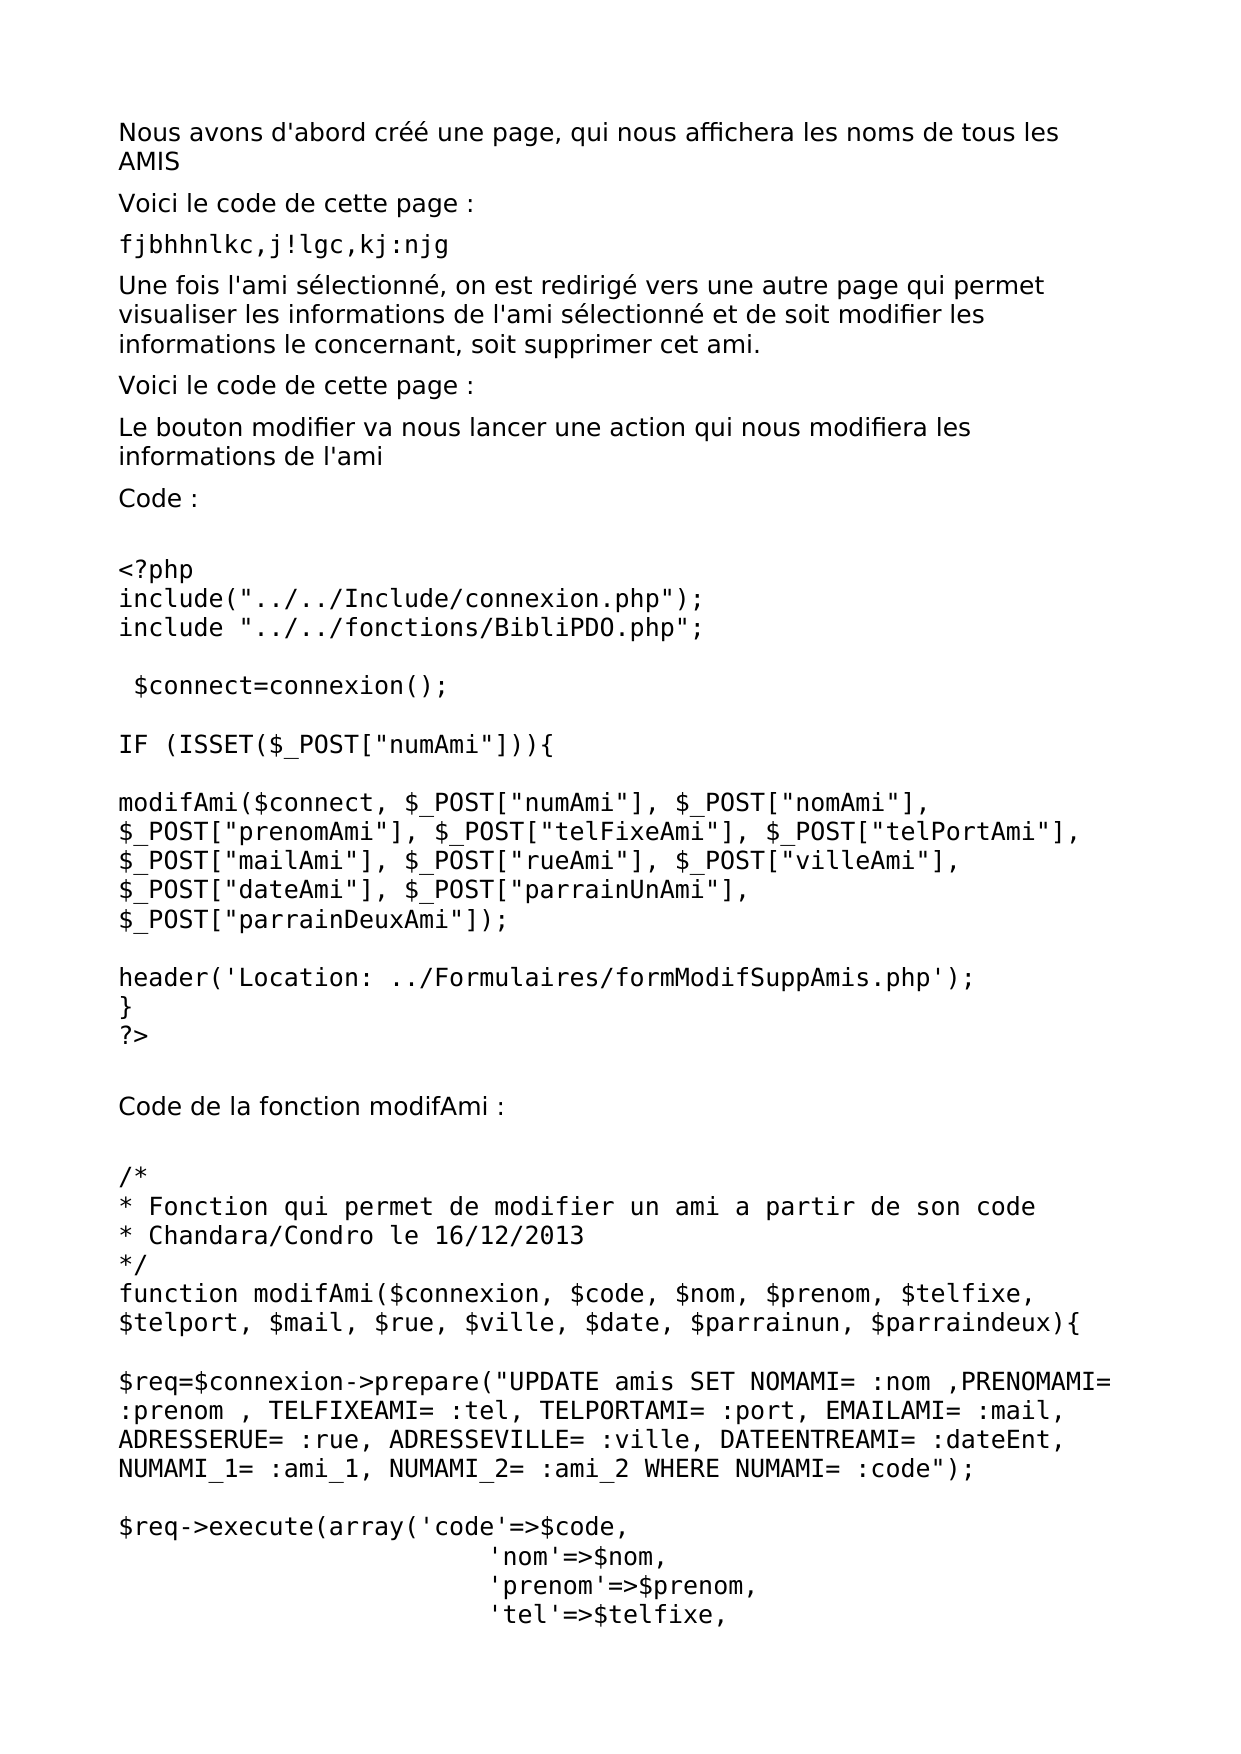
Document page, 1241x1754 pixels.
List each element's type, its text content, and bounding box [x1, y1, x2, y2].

text Code de la fonction modifAmi : [118, 1092, 1122, 1121]
text Code : [118, 484, 1122, 513]
text Nous avons d'abord créé une page, qui nous affichera les noms de tous les AMIS [118, 118, 1122, 176]
text fjbhhnlkc,j!lgc,kj:njg [118, 231, 1122, 260]
text Le bouton modifier va nous lancer une action qui nous modifiera les informations de l'ami [118, 413, 1122, 472]
text Voici le code de cette page : [118, 372, 1122, 401]
text <?php include("../../Include/connexion.php"); include "../../fonctions/BibliPDO.php"; $connect=connexion(); IF (ISSET($_POST["numAmi"])){ modifAmi($connect, $_POST["numAmi"], $_POST["nomAmi"], $_POST["prenomAmi"], $_POST["telFixeAmi"], $_POST["telPortAmi"], $_POST["mailAmi"], $_POST["rueAmi"], $_POST["villeAmi"], $_POST["dateAmi"], $_POST["parrainUnAmi"], $_POST["parrainDeuxAmi"]); header('Location: ../Formulaires/formModifSuppAmis.php'); } ?> [118, 526, 1122, 1080]
text /* * Fonction qui permet de modifier un ami a partir de son code * Chandara/Condro le 16/12/2013 */ function modifAmi($connexion, $code, $nom, $prenom, $telfixe, $telport, $mail, $rue, $ville, $date, $parrainun, $parraindeux){ $req=$connexion->prepare("UPDATE amis SET NOMAMI= :nom ,PRENOMAMI= :prenom , TELFIXEAMI= :tel, TELPORTAMI= :port, EMAILAMI= :mail, ADRESSERUE= :rue, ADRESSEVILLE= :ville, DATEENTREAMI= :dateEnt, NUMAMI_1= :ami_1, NUMAMI_2= :ami_2 WHERE NUMAMI= :code"); $req->execute(array('code'=>$code, 'nom'=>$nom, 'prenom'=>$prenom, 'tel'=>$telfixe, [118, 1133, 1122, 1629]
text Une fois l'ami sélectionné, on est redirigé vers une autre page qui permet visualiser les informations de l'ami sélectionné et de soit modifier les informations le concernant, soit supprimer cet ami. [118, 272, 1122, 359]
text Voici le code de cette page : [118, 189, 1122, 218]
